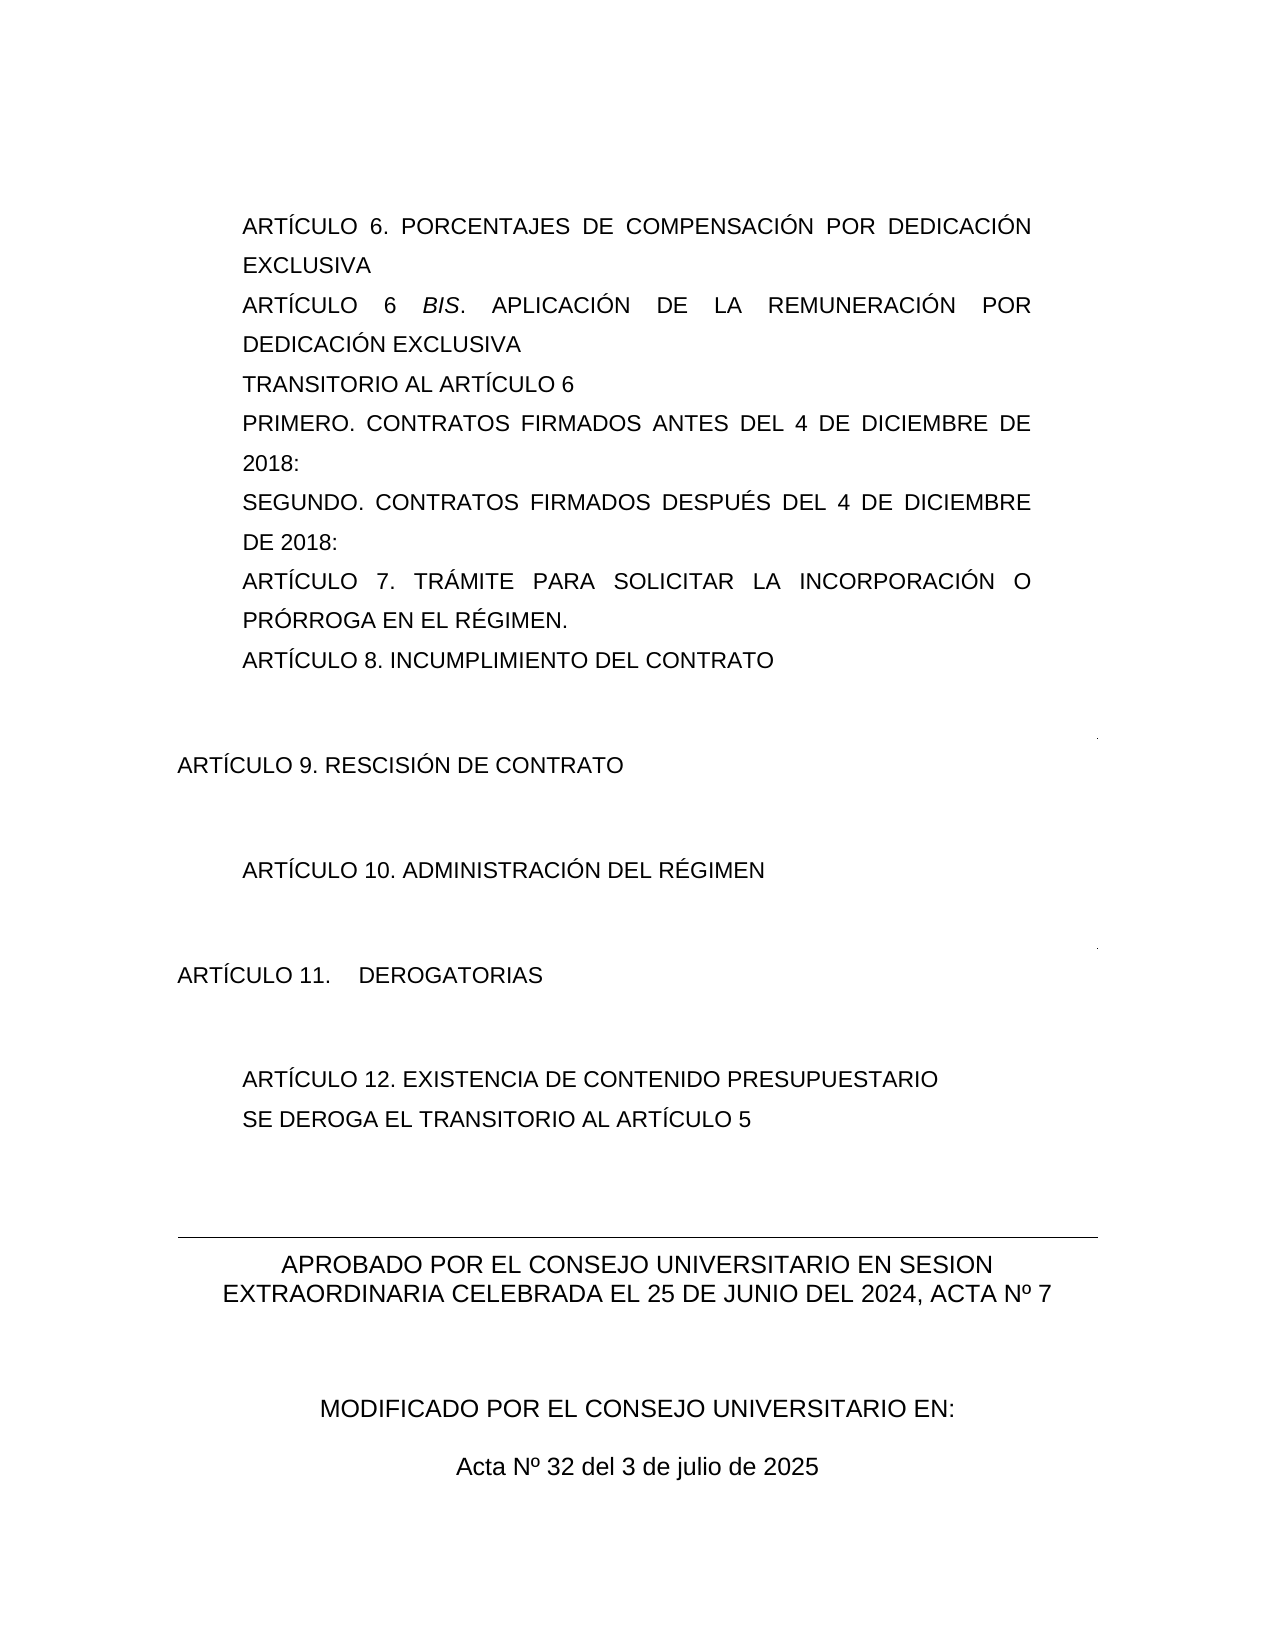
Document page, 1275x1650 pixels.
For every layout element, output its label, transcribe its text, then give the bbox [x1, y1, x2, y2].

text ARTÍCULO 10. ADMINISTRACIÓN DEL RÉGIMEN [178, 793, 1097, 948]
text SEGUNDO. CONTRATOS FIRMADOS DESPUÉS DEL 4 DE DICIEMBRE DE 2018: [178, 424, 1097, 503]
text ARTÍCULO 6 BIS. APLICACIÓN DE LA REMUNERACIÓN POR DEDICACIÓN EXCLUSIVA [178, 227, 1097, 306]
text ARTÍCULO 11. DEROGATORIAS [177, 962, 1073, 988]
text Acta Nº 32 del 3 de julio de 2025 [177, 1452, 1098, 1480]
text ARTÍCULO 9. RESCISIÓN DE CONTRATO [177, 752, 1073, 778]
text APROBADO POR EL CONSEJO UNIVERSITARIO EN SESION EXTRAORDINARIA CELEBRADA EL 25 DE JUNIO DEL 2024, ACTA Nº 7 [177, 1250, 1098, 1308]
text TRANSITORIO AL ARTÍCULO 6 [178, 306, 1097, 345]
text ARTÍCULO 8. INCUMPLIMIENTO DEL CONTRATO [178, 582, 1097, 738]
text PRIMERO. CONTRATOS FIRMADOS ANTES DEL 4 DE DICIEMBRE DE 2018: [178, 345, 1097, 424]
text ARTÍCULO 12. EXISTENCIA DE CONTENIDO PRESUPUESTARIO [178, 1002, 1097, 1041]
text MODIFICADO POR EL CONSEJO UNIVERSITARIO EN: [177, 1394, 1098, 1423]
text ARTÍCULO 6. PORCENTAJES DE COMPENSACIÓN POR DEDICACIÓN EXCLUSIVA [178, 149, 1097, 227]
text ARTÍCULO 7. TRÁMITE PARA SOLICITAR LA INCORPORACIÓN O PRÓRROGA EN EL RÉGIMEN. [178, 503, 1097, 582]
text SE DEROGA EL TRANSITORIO AL ARTÍCULO 5 [178, 1041, 1097, 1132]
